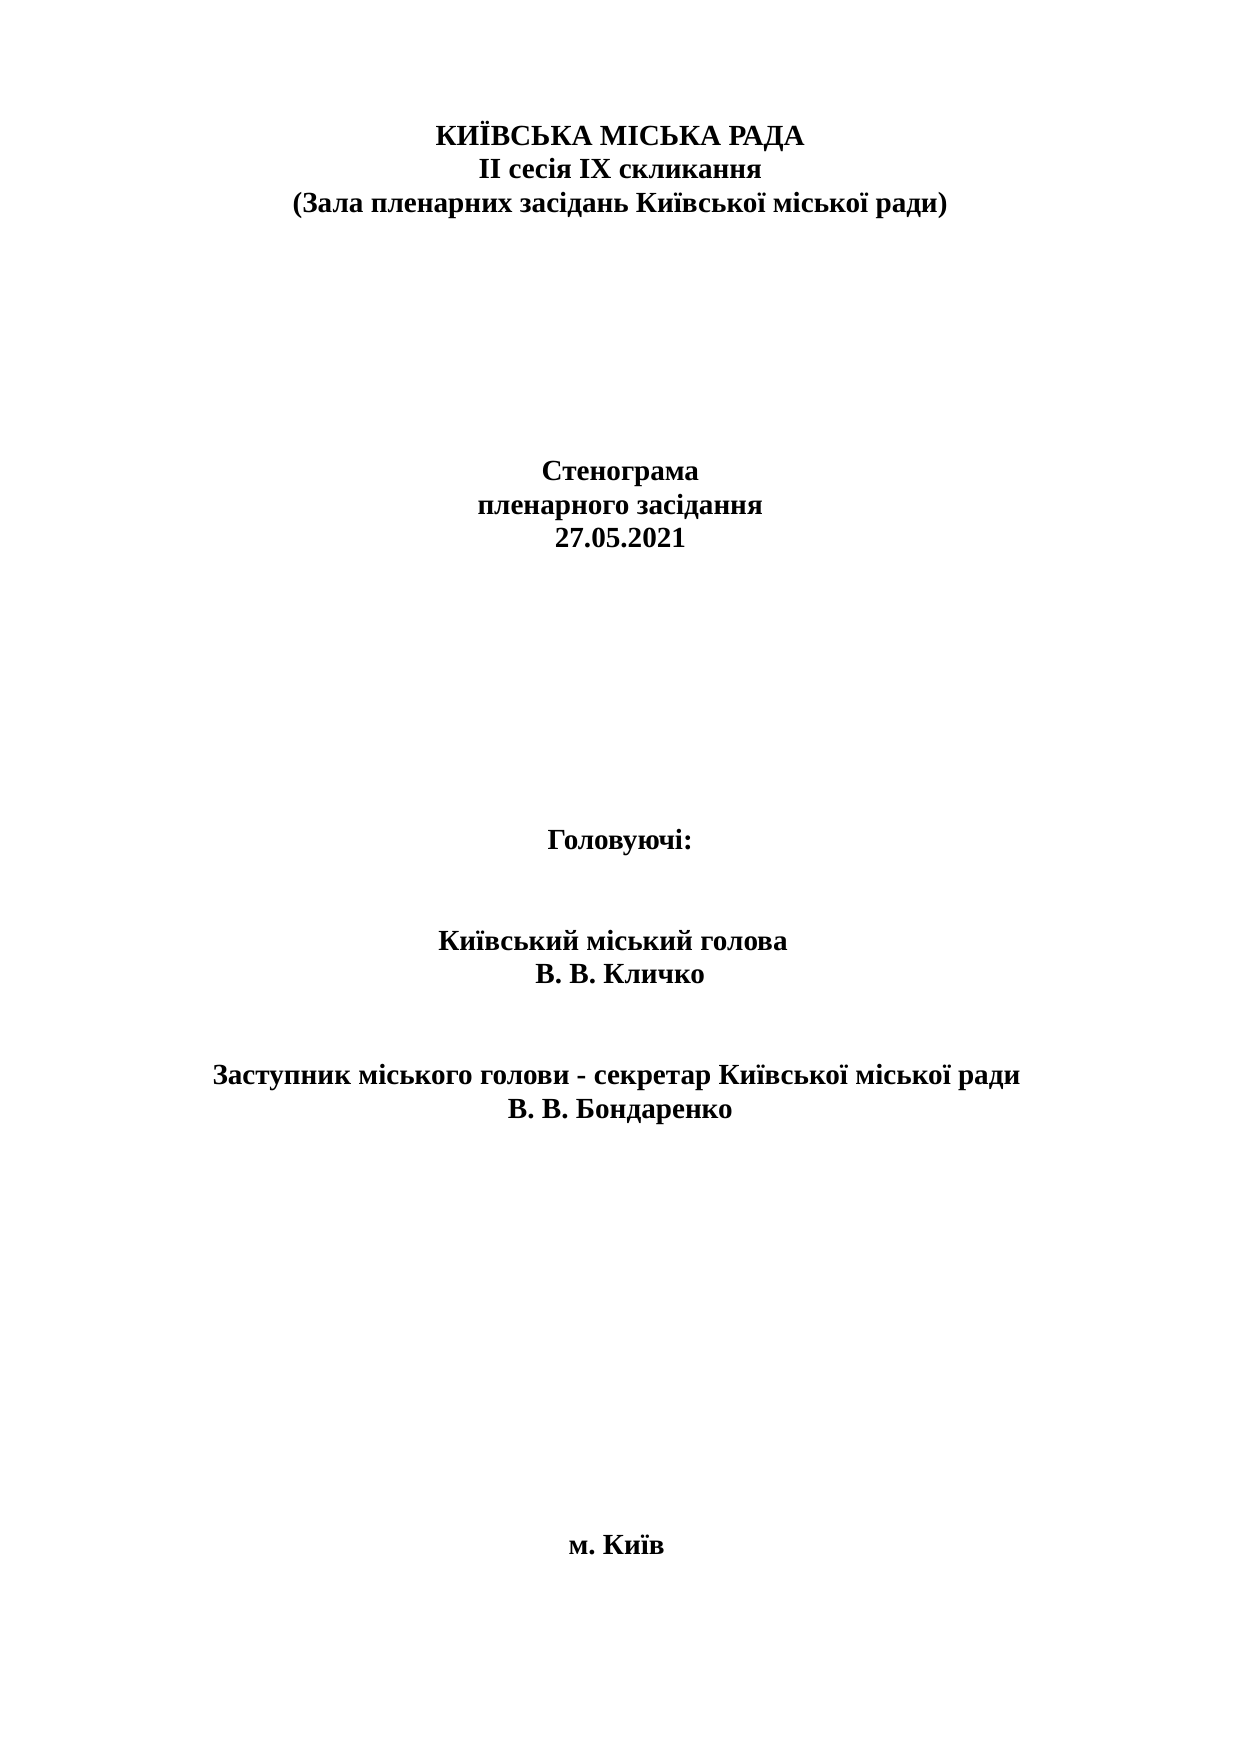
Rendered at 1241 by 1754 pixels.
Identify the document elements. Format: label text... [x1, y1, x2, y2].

text м. Київ [118, 1527, 1122, 1560]
text Головуючі: [118, 822, 1122, 856]
text пленарного засідання [118, 487, 1122, 521]
text КИЇВСЬКА МІСЬКА РАДА [118, 118, 1122, 152]
text 27.05.2021 [118, 521, 1122, 554]
text В. В. Бондаренко [118, 1091, 1122, 1124]
text В. В. Кличко [118, 957, 1122, 990]
text Київський міський голова [118, 923, 1122, 957]
text (Зала пленарних засідань Київської міської ради) [118, 185, 1122, 219]
text Стенограма [118, 453, 1122, 487]
text Заступник міського голови - секретар Київської міської ради [118, 1057, 1122, 1091]
text ІІ сесія ІХ скликання [118, 152, 1122, 185]
